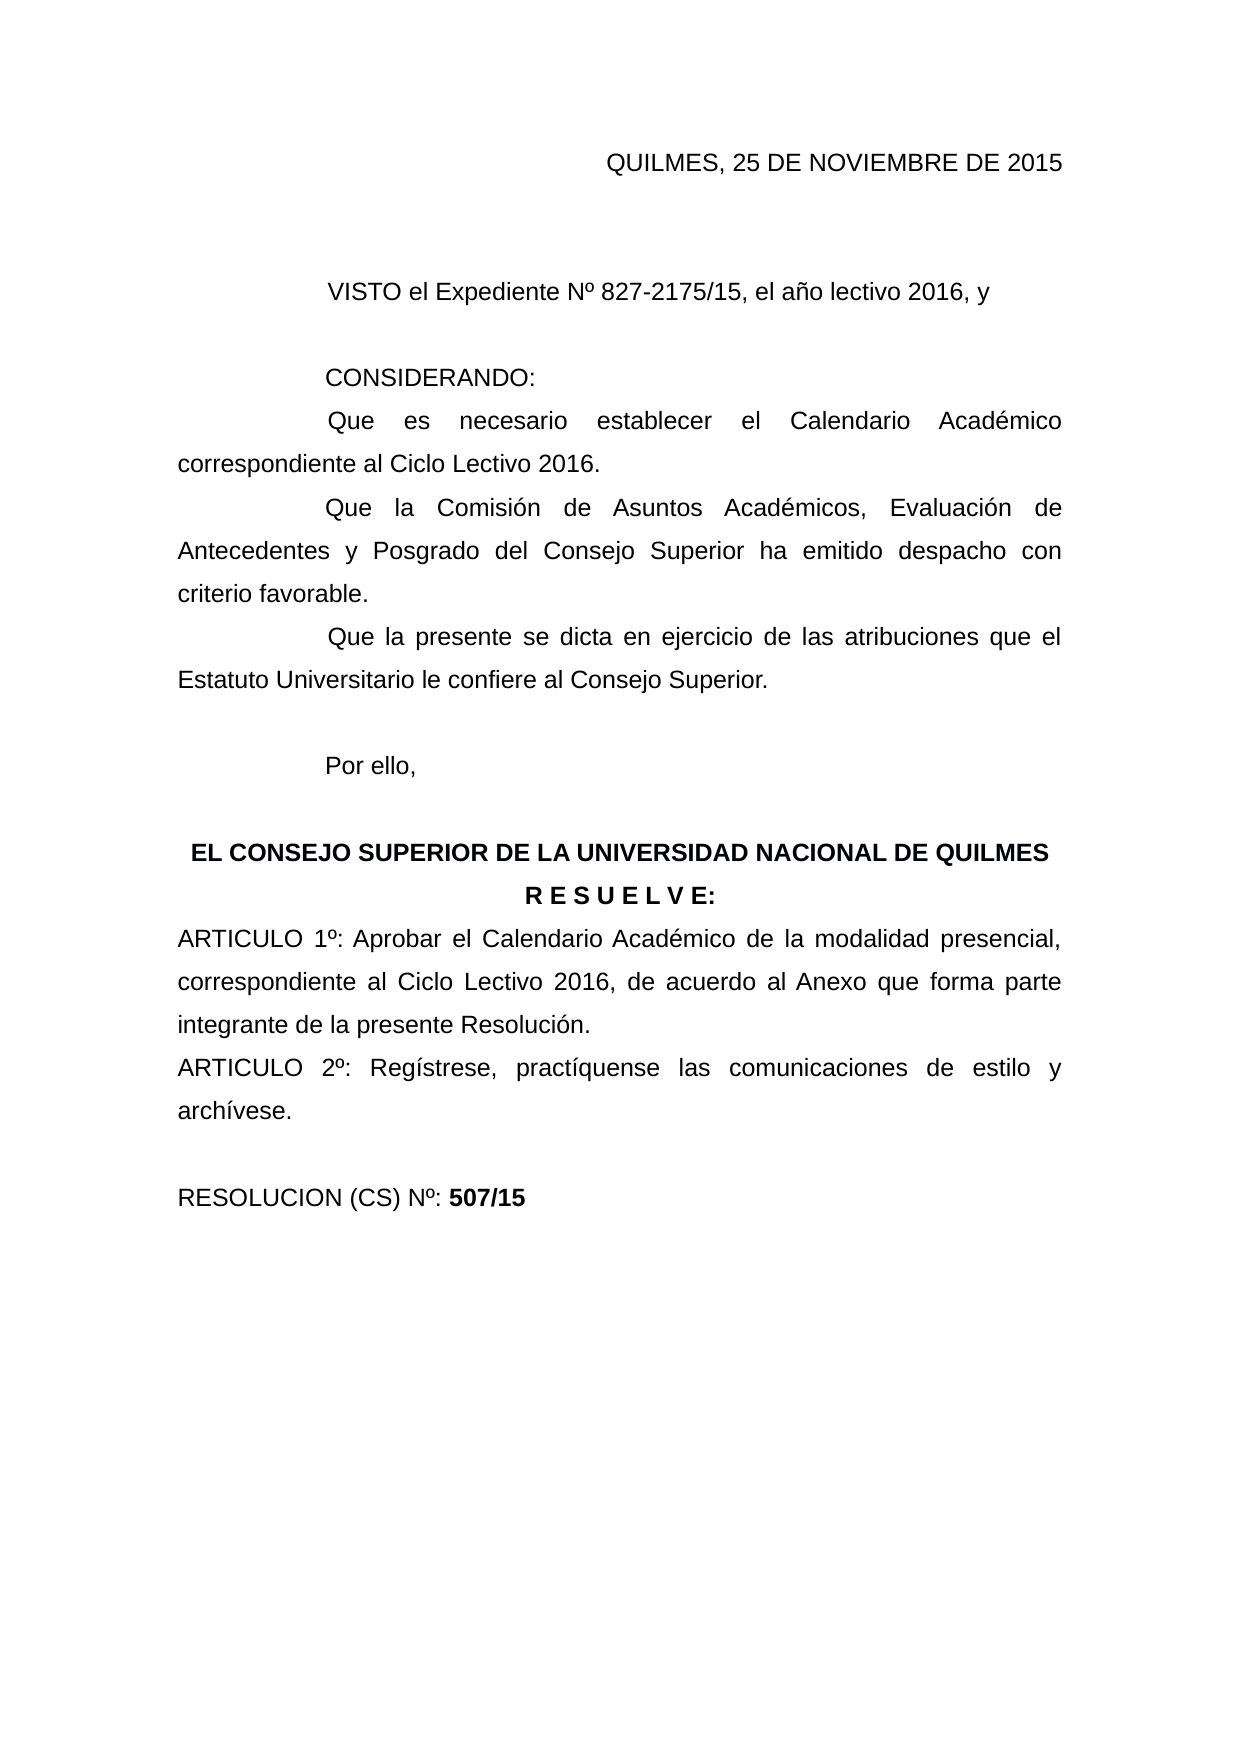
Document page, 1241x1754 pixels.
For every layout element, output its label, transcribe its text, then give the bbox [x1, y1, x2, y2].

text RESOLUCION (CS) Nº: 507/15 [177, 1183, 1063, 1211]
text Que la presente se dicta en ejercicio de las atribuciones que el Estatuto Universitario le confiere al Consejo Superior. [177, 622, 1063, 694]
text R E S U E L V E: [177, 881, 1063, 909]
text CONSIDERANDO: [177, 363, 1063, 392]
text QUILMES, 25 DE NOVIEMBRE DE 2015 [524, 148, 1063, 176]
subtitle EL CONSEJO SUPERIOR DE LA UNIVERSIDAD NACIONAL DE QUILMES [177, 838, 1063, 866]
text Por ello, [177, 751, 1063, 780]
text VISTO el Expediente Nº 827-2175/15, el año lectivo 2016, y [177, 277, 1063, 306]
text ARTICULO 1º: Aprobar el Calendario Académico de la modalidad presencial, correspondiente al Ciclo Lectivo 2016, de acuerdo al Anexo que forma parte integrante de la presente Resolución. [177, 924, 1063, 1039]
text Que es necesario establecer el Calendario Académico correspondiente al Ciclo Lectivo 2016. [177, 406, 1063, 478]
text ARTICULO 2º: Regístrese, practíquense las comunicaciones de estilo y archívese. [177, 1053, 1063, 1125]
text Que la Comisión de Asuntos Académicos, Evaluación de Antecedentes y Posgrado del Consejo Superior ha emitido despacho con criterio favorable. [177, 493, 1063, 608]
